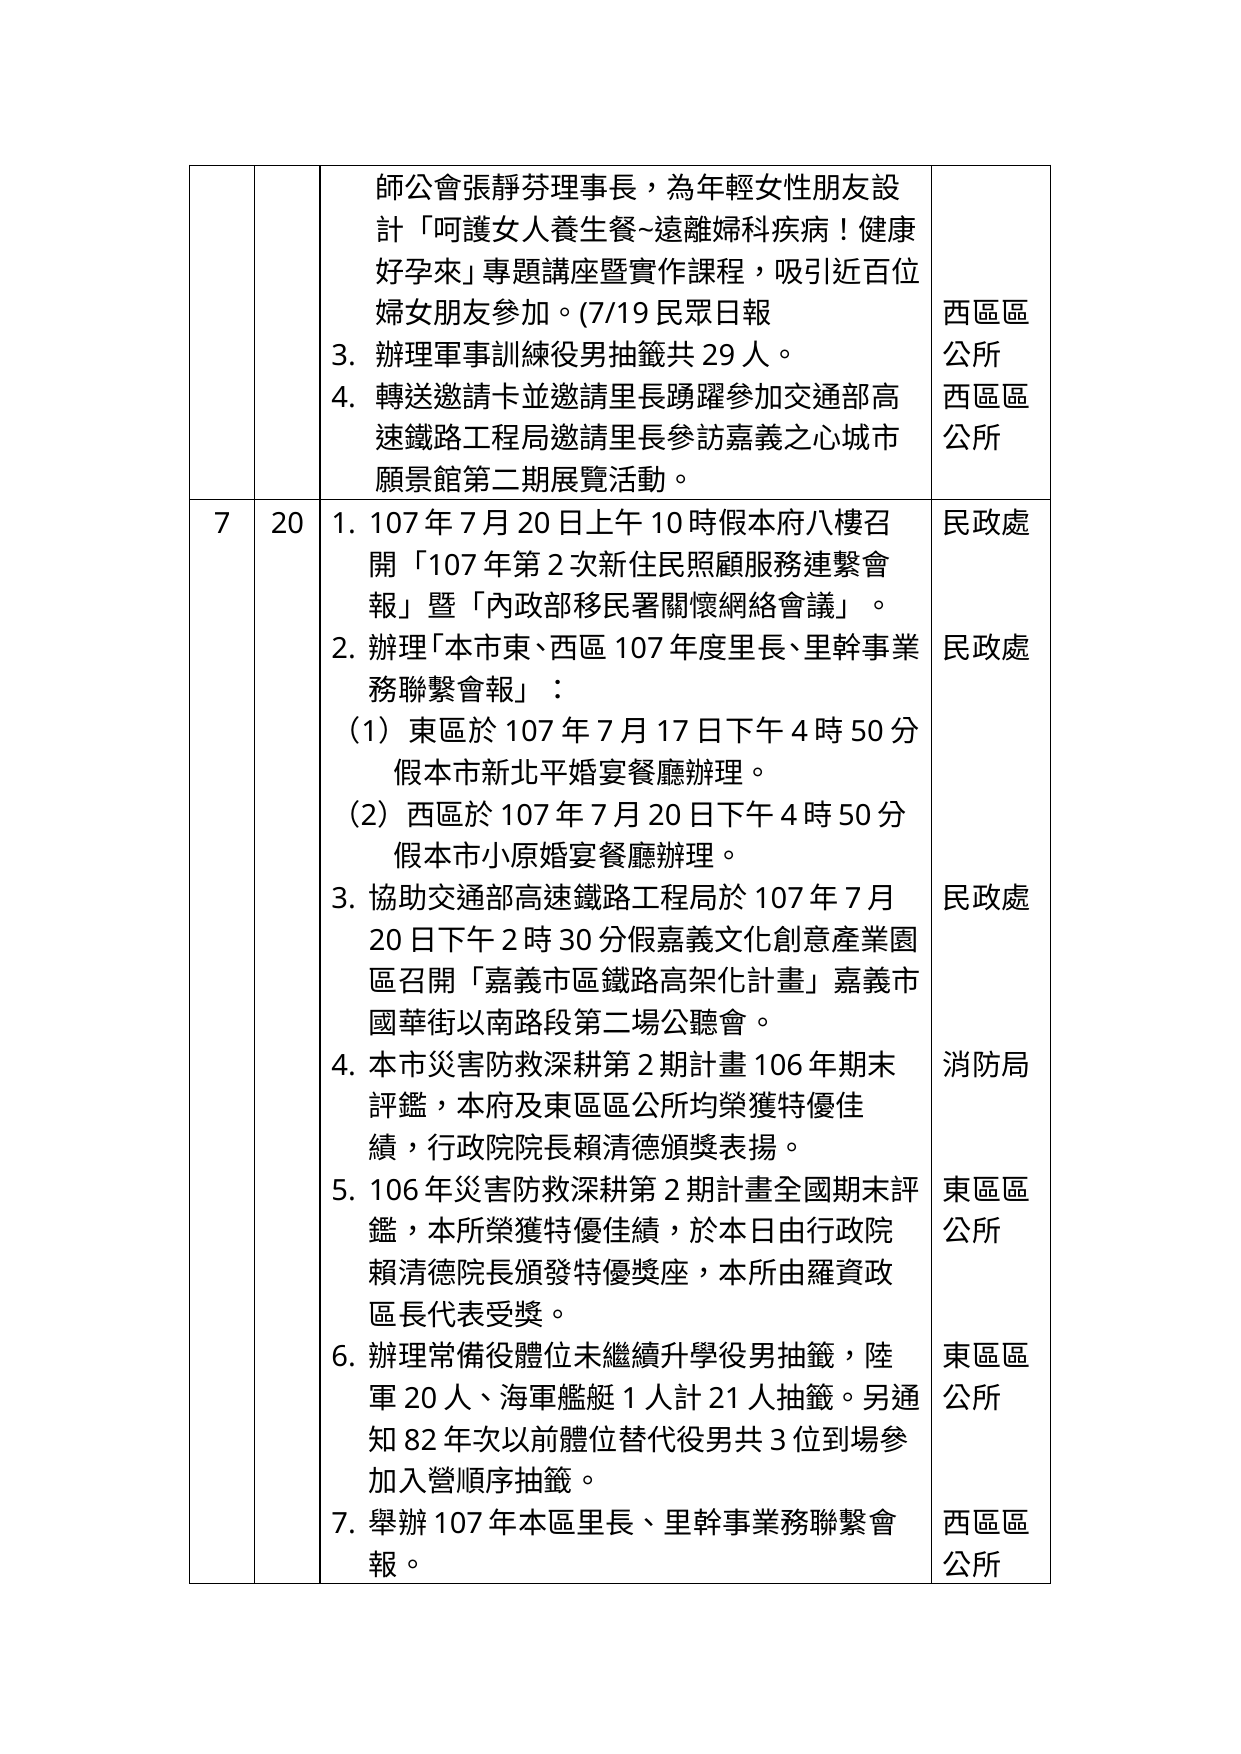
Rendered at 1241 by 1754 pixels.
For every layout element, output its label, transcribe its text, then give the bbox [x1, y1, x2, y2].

table_cell [255, 166, 319, 499]
table_cell 師公會張靜芬理事長，為年輕女性朋友設計「呵護女人養生餐~遠離婦科疾病！健康好孕來」專題講座暨實作課程，吸引近百位婦女朋友參加。(7/19民眾日報 辦理軍事訓練役男抽籤共29人。 轉送邀請卡並邀請里長踴躍參加交通部高速鐵路工程局邀請里長參訪嘉義之心城市願景館第二期展覽活動。 [321, 166, 931, 499]
table_cell 107年7月20日上午10時假本府八樓召開「107年第2次新住民照顧服務連繫會報」暨「內政部移民署關懷網絡會議」。 辦理「本市東、西區107年度里長、里幹事業務聯繫會報」： （1）東區於107年7月17日下午4時50分假本市新北平婚宴餐廳辦理。 （2）西區於107年7月20日下午4時50分假本市小原婚宴餐廳辦理。 協助交通部高速鐵路工程局於107年7月20日下午2時30分假嘉義文化創意產業園區召開「嘉義市區鐵路高架化計畫」嘉義市國華街以南路段第二場公聽會。 本市災害防救深耕第2期計畫106年期末評鑑，本府及東區區公所均榮獲特優佳績，行政院院長賴清德頒獎表揚。 106年災害防救深耕第2期計畫全國期末評鑑，本所榮獲特優佳績，於本日由行政院賴清德院長頒發特優獎座，本所由羅資政區長代表受獎。 辦理常備役體位未繼續升學役男抽籤，陸軍20人、海軍艦艇1人計21人抽籤。另通知82年次以前體位替代役男共3位到場參加入營順序抽籤。 舉辦107年本區里長、里幹事業務聯繫會報。 [321, 500, 931, 1583]
table_cell 7 [190, 500, 254, 1583]
table_cell 西區區公所 西區區公所 [932, 166, 1050, 499]
table_cell 20 [255, 500, 319, 1583]
table_cell 民政處 民政處 民政處 消防局 東區區公所 東區區公所 西區區公所 [932, 500, 1050, 1583]
table_cell [190, 166, 254, 499]
